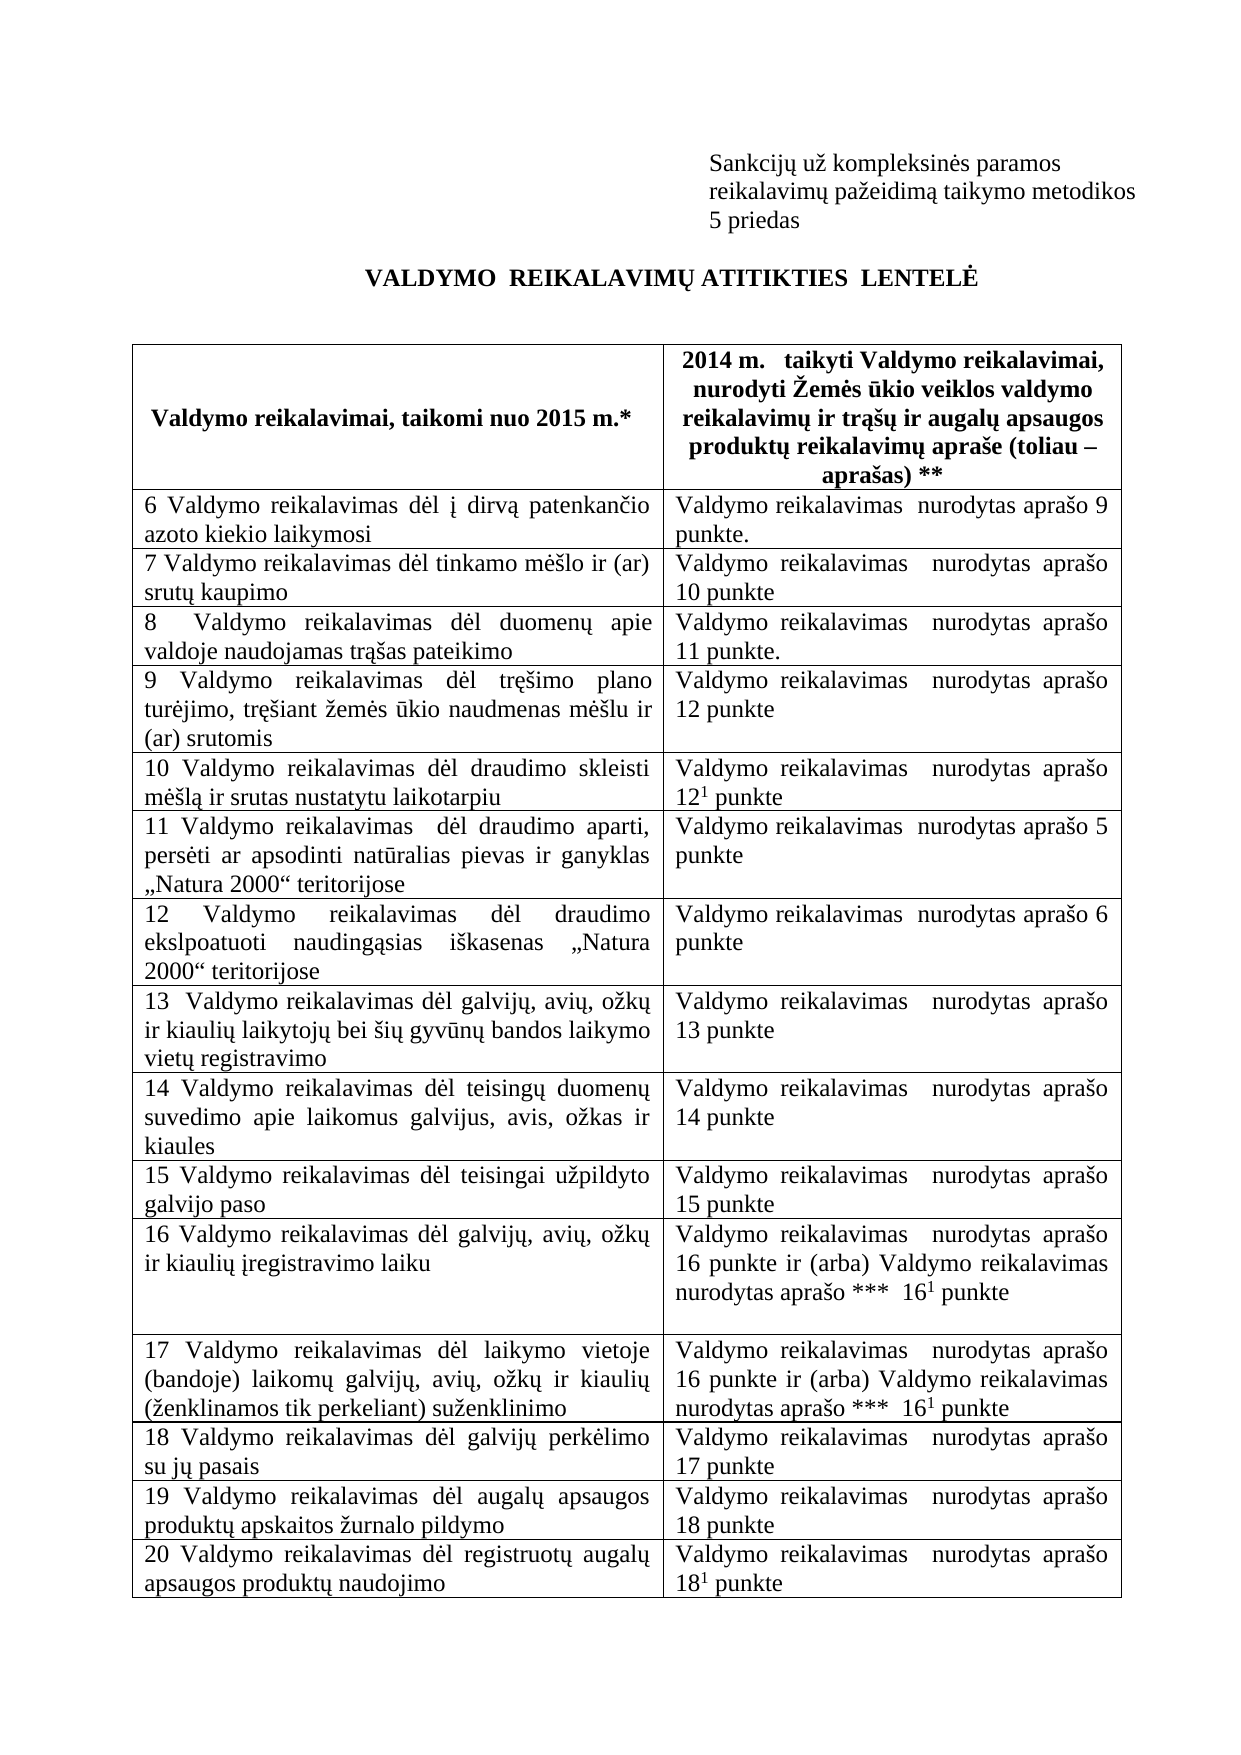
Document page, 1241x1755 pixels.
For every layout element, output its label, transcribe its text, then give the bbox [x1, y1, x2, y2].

table_cell 11 Valdymo reikalavimas dėl draudimo aparti, persėti ar apsodinti natūralias pievas ir ganyklas „Natura 2000“ teritorijose [133, 811, 663, 898]
table_cell Valdymo reikalavimas nurodytas aprašo 13 punkte [664, 986, 1121, 1072]
text reikalavimų pažeidimą taikymo metodikos [709, 176, 1211, 205]
table_cell 8 Valdymo reikalavimas dėl duomenų apie valdoje naudojamas trąšas pateikimo [133, 607, 663, 664]
table_cell Valdymo reikalavimas nurodytas aprašo 11 punkte. [664, 607, 1121, 664]
table_cell 18 Valdymo reikalavimas dėl galvijų perkėlimo su jų pasais [133, 1423, 663, 1480]
table_cell 6 Valdymo reikalavimas dėl į dirvą patenkančio azoto kiekio laikymosi [133, 490, 663, 547]
table_cell 17 Valdymo reikalavimas dėl laikymo vietoje (bandoje) laikomų galvijų, avių, ožkų ir kiaulių (ženklinamos tik perkeliant) suženklinimo [133, 1335, 663, 1421]
table_cell Valdymo reikalavimas nurodytas aprašo 9 punkte. [664, 490, 1121, 547]
text Valdymo reikalavimų atitikties lentelė [133, 263, 1211, 291]
table_header 2014 m. taikyti Valdymo reikalavimai, nurodyti Žemės ūkio veiklos valdymo reikalavimų ir trąšų ir augalų apsaugos produktų reikalavimų apraše (toliau –aprašas) ** [664, 345, 1121, 489]
table_cell Valdymo reikalavimas nurodytas aprašo 15 punkte [664, 1161, 1121, 1218]
text 5 priedas [709, 205, 1211, 234]
table_cell 9 Valdymo reikalavimas dėl tręšimo plano turėjimo, tręšiant žemės ūkio naudmenas mėšlu ir (ar) srutomis [133, 666, 663, 752]
table_cell Valdymo reikalavimas nurodytas aprašo 16 punkte ir (arba) Valdymo reikalavimas nurodytas aprašo *** 161 punkte [664, 1219, 1121, 1334]
table_cell Valdymo reikalavimas nurodytas aprašo 5 punkte [664, 811, 1121, 898]
table_cell Valdymo reikalavimas nurodytas aprašo 17 punkte [664, 1423, 1121, 1480]
table_header Valdymo reikalavimai, taikomi nuo 2015 m.* [133, 345, 663, 489]
table_cell 19 Valdymo reikalavimas dėl augalų apsaugos produktų apskaitos žurnalo pildymo [133, 1481, 663, 1538]
table_cell 10 Valdymo reikalavimas dėl draudimo skleisti mėšlą ir srutas nustatytu laikotarpiu [133, 753, 663, 810]
table_cell 14 Valdymo reikalavimas dėl teisingų duomenų suvedimo apie laikomus galvijus, avis, ožkas ir kiaules [133, 1073, 663, 1159]
table_cell Valdymo reikalavimas nurodytas aprašo 18 punkte [664, 1481, 1121, 1538]
table_cell 16 Valdymo reikalavimas dėl galvijų, avių, ožkų ir kiaulių įregistravimo laiku [133, 1219, 663, 1334]
table_cell Valdymo reikalavimas nurodytas aprašo 121 punkte [664, 753, 1121, 810]
table_cell 12 Valdymo reikalavimas dėl draudimo ekslpoatuoti naudingąsias iškasenas „Natura 2000“ teritorijose [133, 899, 663, 985]
table_cell Valdymo reikalavimas nurodytas aprašo 14 punkte [664, 1073, 1121, 1159]
text Sankcijų už kompleksinės paramos [709, 148, 1211, 176]
table_cell 20 Valdymo reikalavimas dėl registruotų augalų apsaugos produktų naudojimo [133, 1540, 663, 1597]
table_cell Valdymo reikalavimas nurodytas aprašo 12 punkte [664, 666, 1121, 752]
table_cell 7 Valdymo reikalavimas dėl tinkamo mėšlo ir (ar) srutų kaupimo [133, 549, 663, 606]
table_cell Valdymo reikalavimas nurodytas aprašo 16 punkte ir (arba) Valdymo reikalavimas nurodytas aprašo *** 161 punkte [664, 1335, 1121, 1421]
table_cell 13 Valdymo reikalavimas dėl galvijų, avių, ožkų ir kiaulių laikytojų bei šių gyvūnų bandos laikymo vietų registravimo [133, 986, 663, 1072]
table_cell Valdymo reikalavimas nurodytas aprašo 10 punkte [664, 549, 1121, 606]
table_cell 15 Valdymo reikalavimas dėl teisingai užpildyto galvijo paso [133, 1161, 663, 1218]
table_cell Valdymo reikalavimas nurodytas aprašo 6 punkte [664, 899, 1121, 985]
table_cell Valdymo reikalavimas nurodytas aprašo 181 punkte [664, 1540, 1121, 1597]
